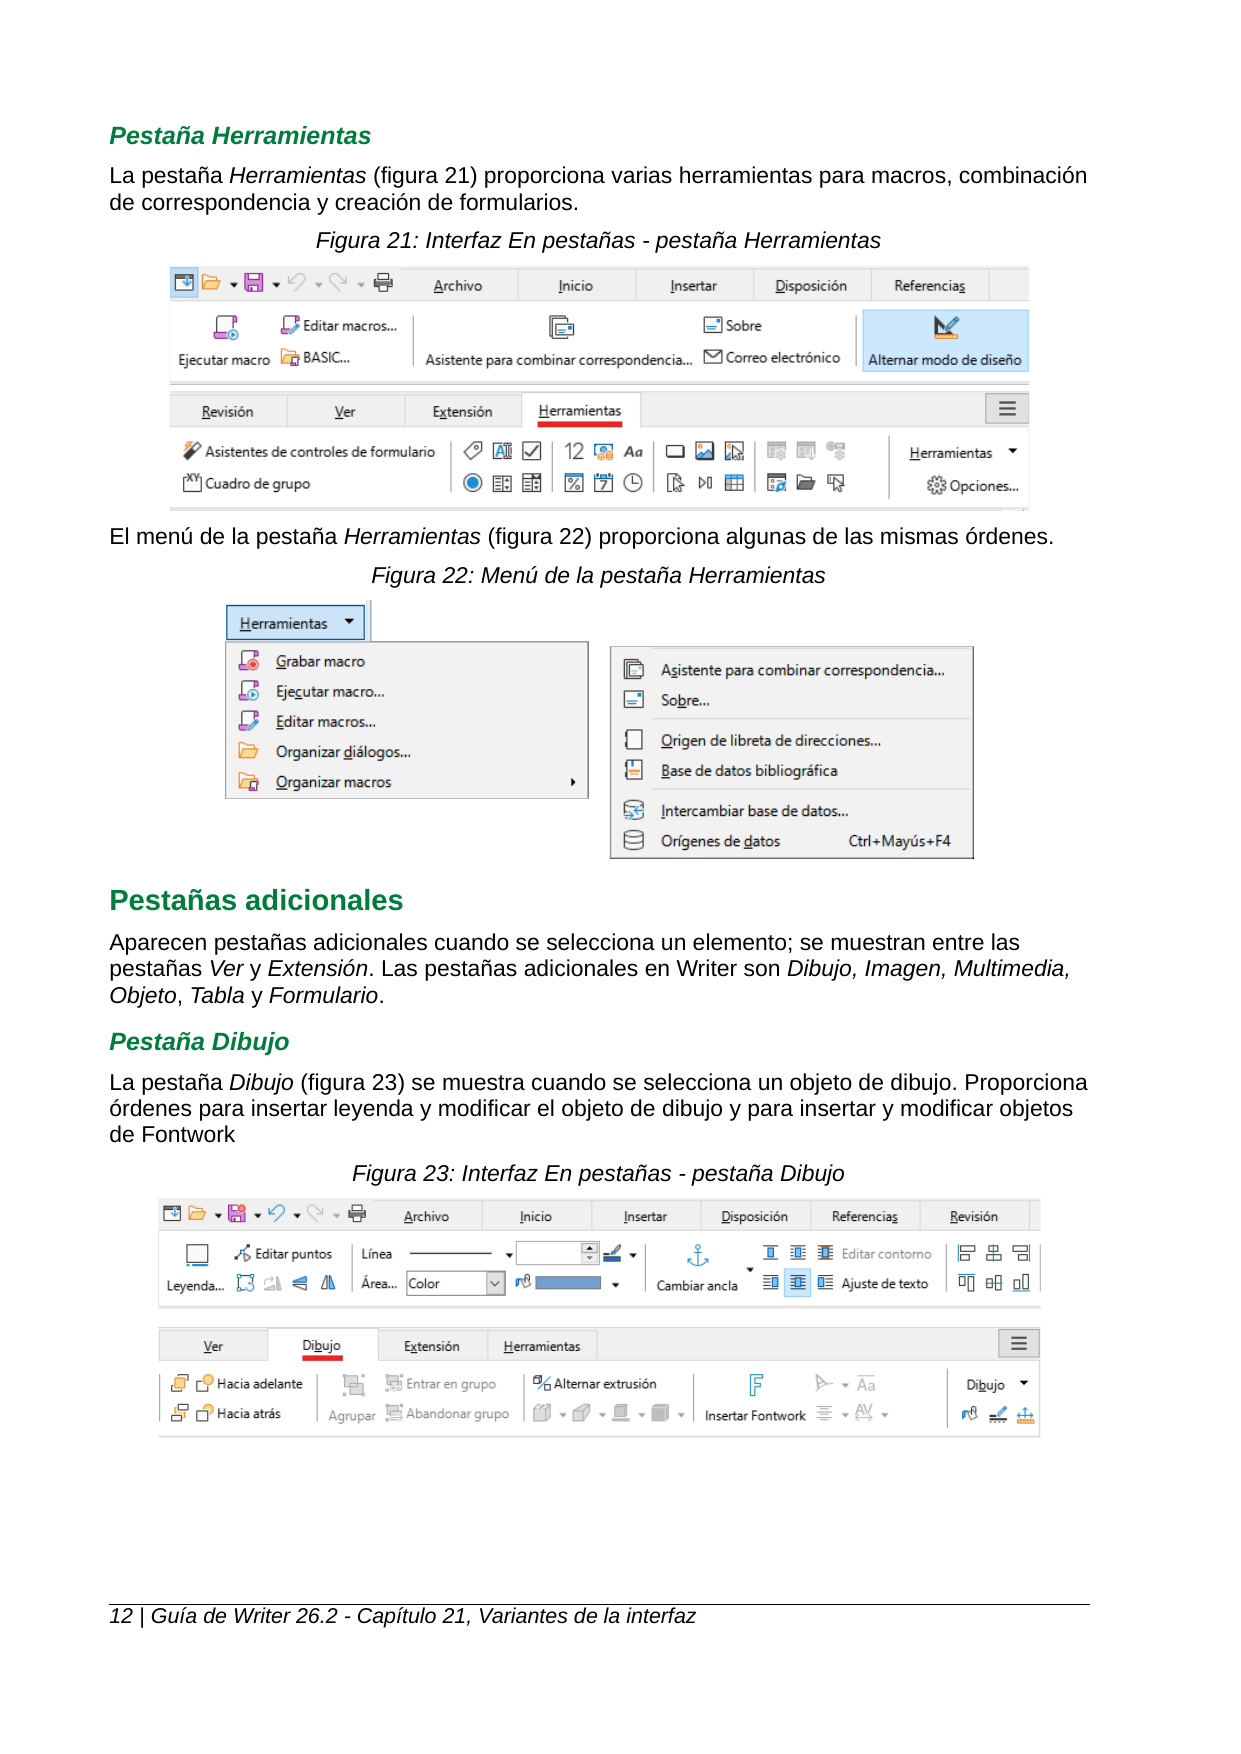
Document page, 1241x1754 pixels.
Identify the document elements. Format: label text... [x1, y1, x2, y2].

text La pestaña Dibujo (figura 23) se muestra cuando se selecciona un objeto de dibujo. Proporciona órdenes para insertar leyenda y modificar el objeto de dibujo y para insertar y modificar objetos de Fontwork [109, 1068, 1090, 1148]
picture [225, 600, 974, 859]
subtitle Pestaña Dibujo [109, 1027, 1090, 1056]
picture [169, 266, 1030, 511]
text Figura 21: Interfaz En pestañas - pestaña Herramientas [170, 227, 1029, 254]
text Figura 23: Interfaz En pestañas - pestaña Dibujo [158, 1160, 1041, 1186]
picture [158, 1198, 1041, 1438]
list La pestaña Herramientas (figura 21) proporciona varias herramientas para macros, combinación de correspondencia y creación de formularios. [109, 162, 1090, 215]
subtitle Pestaña Herramientas [109, 121, 1090, 150]
subtitle Pestañas adicionales [109, 883, 1090, 916]
text El menú de la pestaña Herramientas (figura 22) proporciona algunas de las mismas órdenes. [109, 523, 1090, 549]
text Figura 22: Menú de la pestaña Herramientas [225, 562, 974, 588]
text Aparecen pestañas adicionales cuando se selecciona un elemento; se muestran entre las pestañas Ver y Extensión. Las pestañas adicionales en Writer son Dibujo, Imagen, Multimedia, Objeto, Tabla y Formulario. [109, 929, 1090, 1008]
